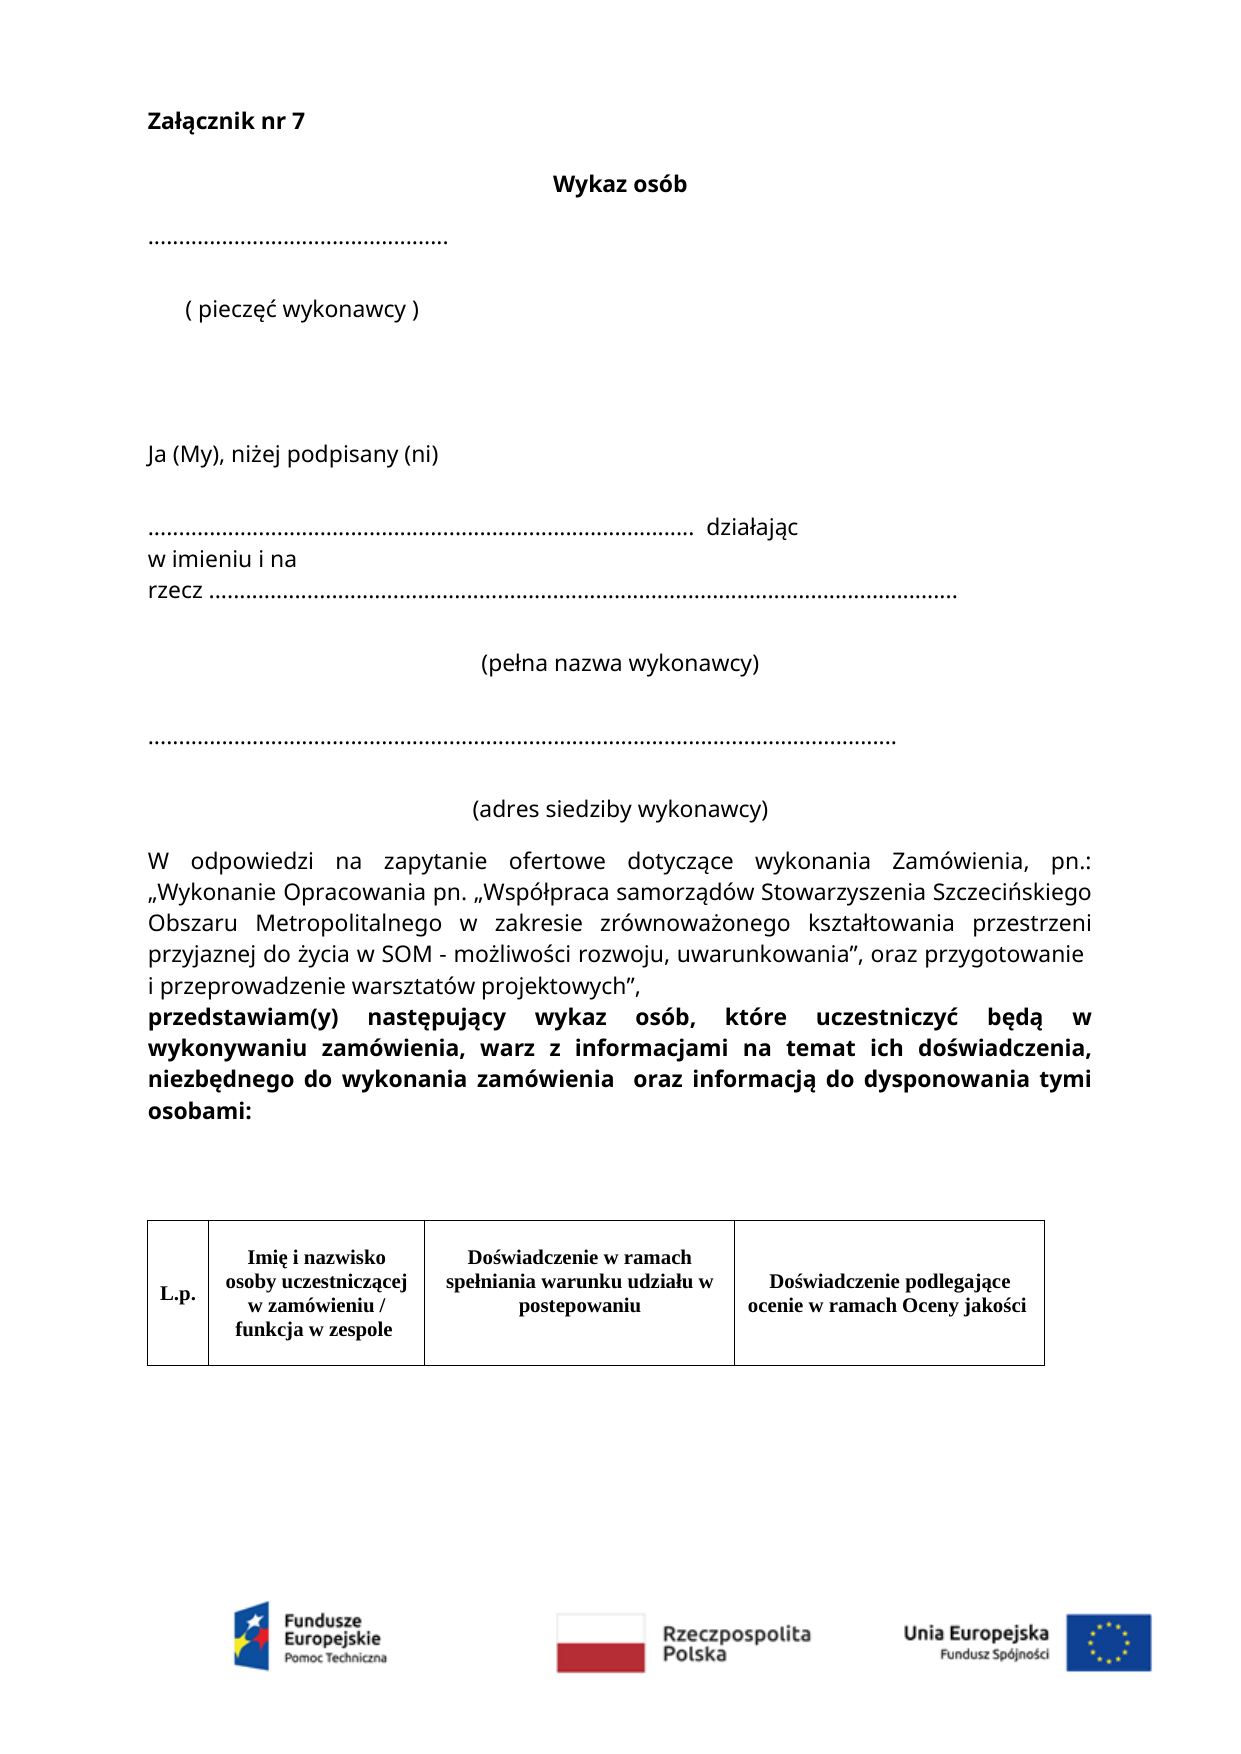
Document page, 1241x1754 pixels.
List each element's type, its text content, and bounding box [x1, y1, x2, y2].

table_header L.p. [148, 1221, 208, 1365]
text Ja (My), niżej podpisany (ni) [148, 438, 1093, 469]
text ................................................. [148, 219, 1093, 251]
text przedstawiam(y) następujący wykaz osób, które uczestniczyć będą w wykonywaniu zamówienia, warz z informacjami na temat ich doświadczenia, niezbędnego do wykonania zamówienia oraz informacją do dysponowania tymi osobami: [148, 1001, 1093, 1126]
text ......................................................................................... działając w imieniu i na rzecz .......................................................................................................................... [148, 511, 1093, 605]
table_header Doświadczenie podlegające ocenie w ramach Oceny jakości [735, 1221, 1044, 1365]
text (adres siedziby wykonawcy) [148, 792, 1093, 824]
table_header Doświadczenie w ramach spełniania warunku udziału w postepowaniu [425, 1221, 734, 1365]
table_header Imię i nazwisko osoby uczestniczącej w zamówieniu / funkcja w zespole [209, 1221, 424, 1365]
text Załącznik nr 7 [148, 105, 1093, 136]
text Wykaz osób [148, 167, 1093, 199]
text ( pieczęć wykonawcy ) [148, 292, 1093, 324]
text W odpowiedzi na zapytanie ofertowe dotyczące wykonania Zamówienia, pn.: „Wykonanie Opracowania pn. „Współpraca samorządów Stowarzyszenia Szczecińskiego Obszaru Metropolitalnego w zakresie zrównoważonego kształtowania przestrzeni przyjaznej do życia w SOM - możliwości rozwoju, uwarunkowania”, oraz przygotowanie i przeprowadzenie warsztatów projektowych”, [148, 844, 1093, 1001]
text .......................................................................................................................... [148, 719, 1093, 751]
text (pełna nazwa wykonawcy) [148, 647, 1093, 678]
